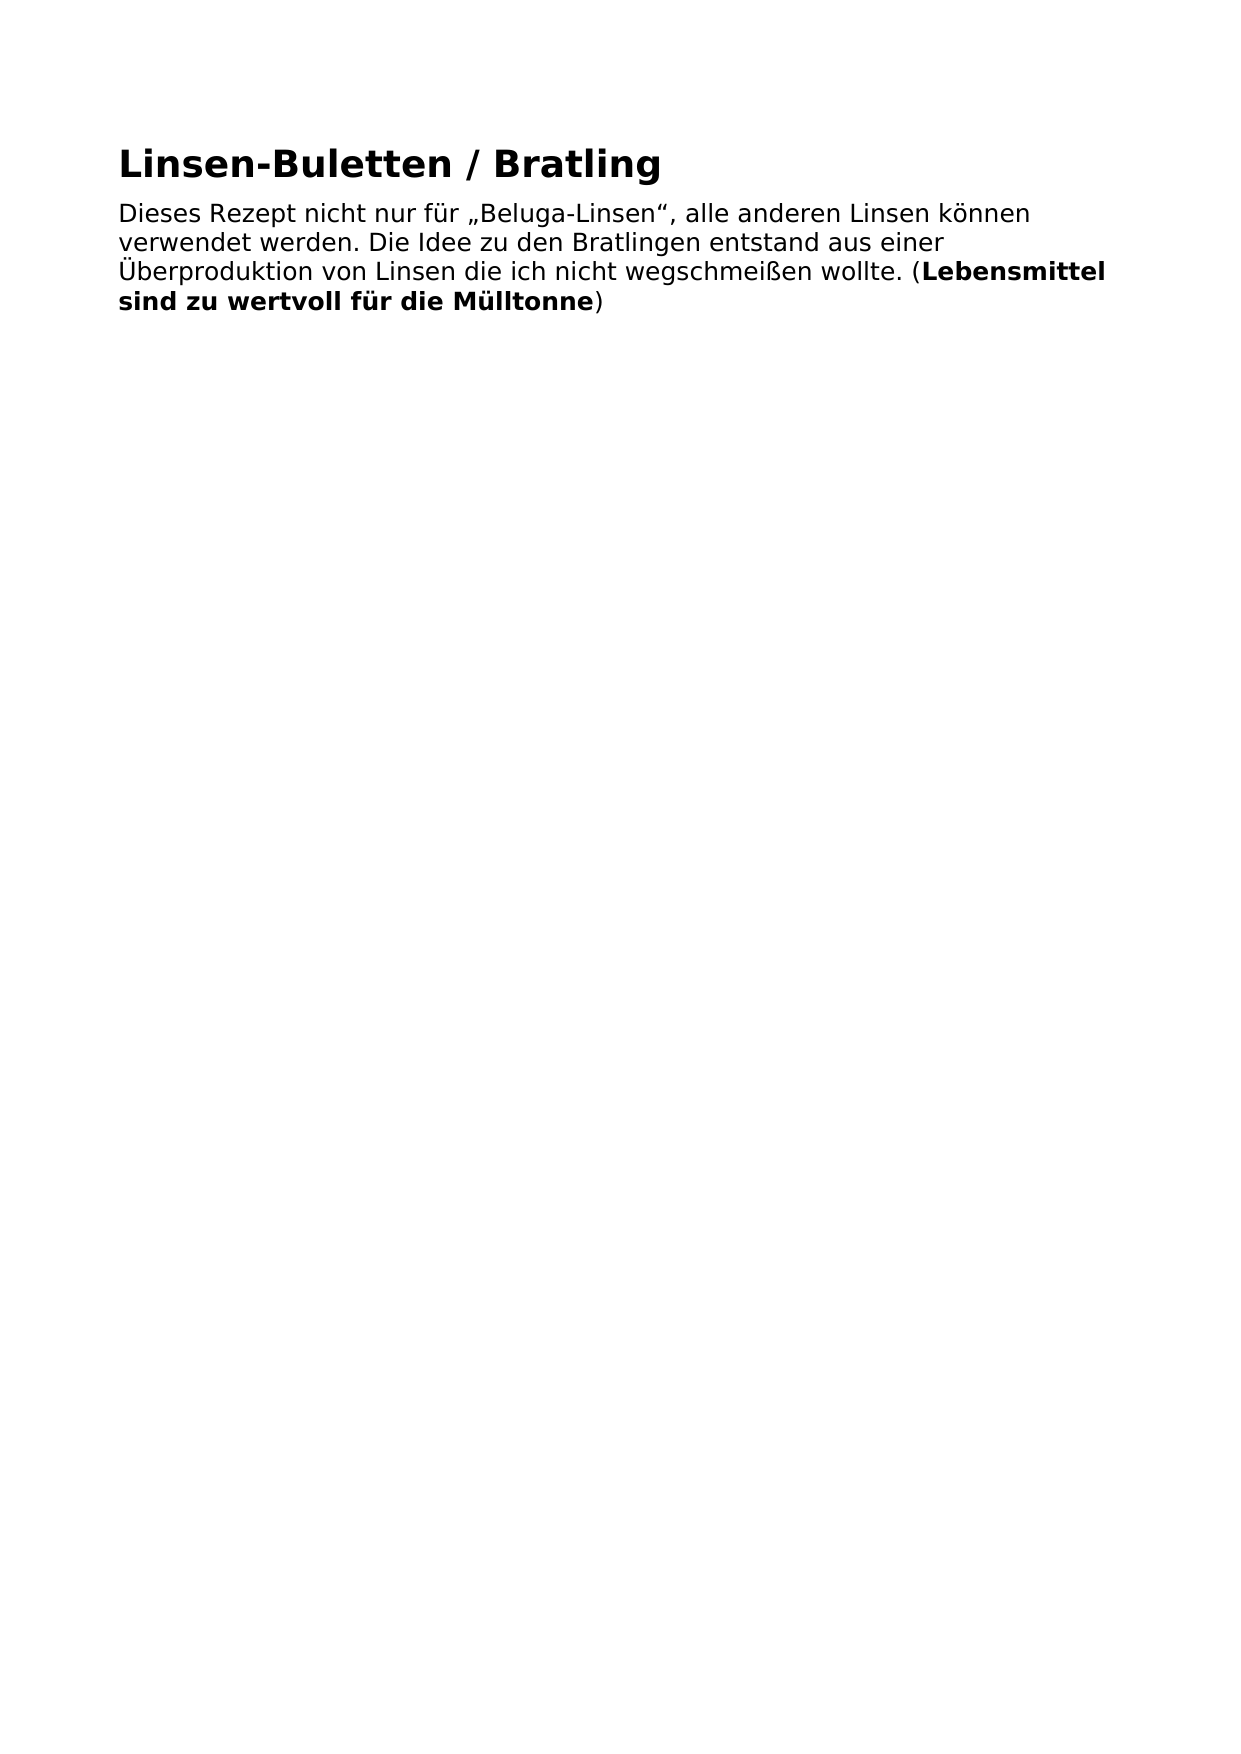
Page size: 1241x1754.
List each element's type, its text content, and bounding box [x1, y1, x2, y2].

subtitle Linsen-Buletten / Bratling [118, 143, 1122, 187]
text Dieses Rezept nicht nur für „Beluga-Linsen“, alle anderen Linsen können verwendet werden. Die Idee zu den Bratlingen entstand aus einer Überproduktion von Linsen die ich nicht wegschmeißen wollte. (Lebensmittel sind zu wertvoll für die Mülltonne) [118, 199, 1122, 316]
